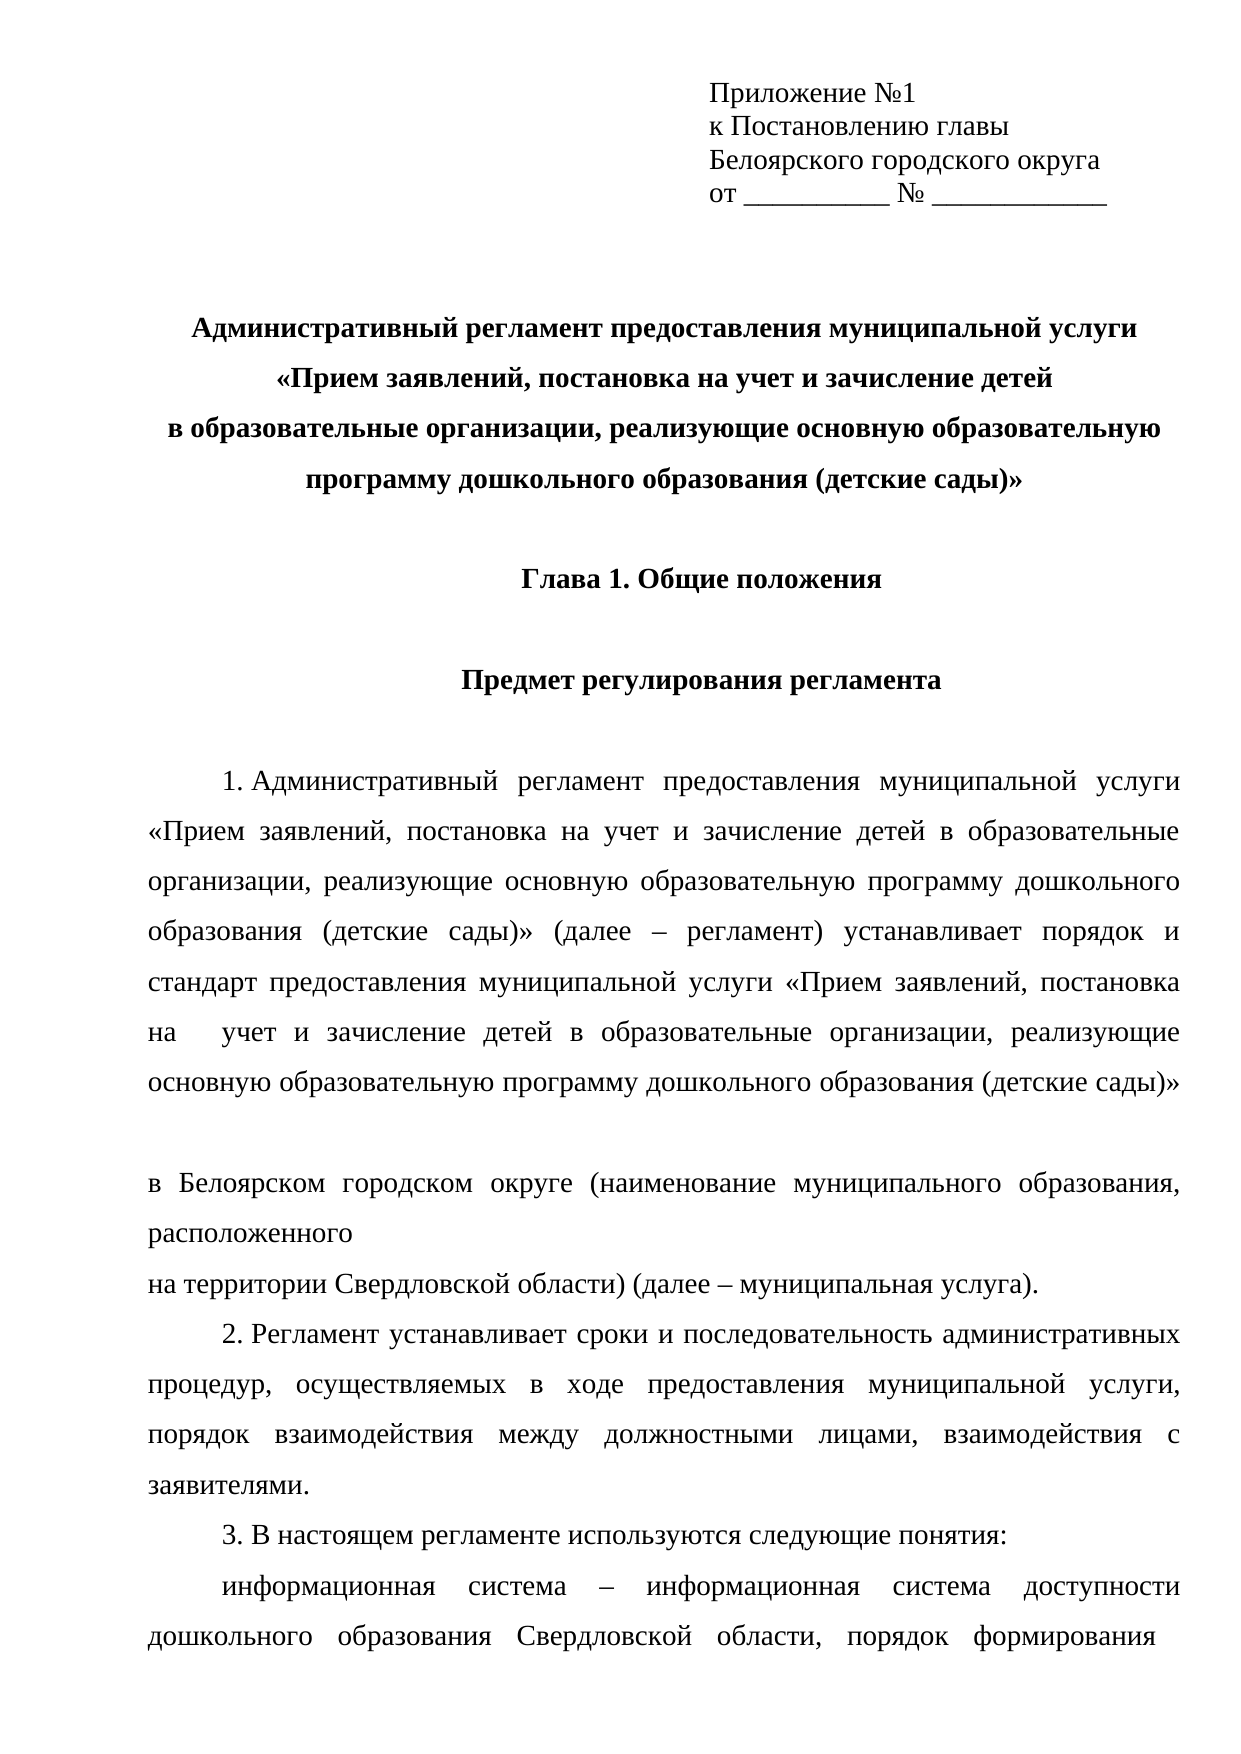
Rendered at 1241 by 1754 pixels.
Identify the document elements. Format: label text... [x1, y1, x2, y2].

text в образовательные организации, реализующие основную образовательную программу дошкольного образования (детские сады)» [148, 410, 1181, 544]
title к Постановлению главы [148, 108, 1181, 142]
text 2. Регламент устанавливает сроки и последовательность административных процедур, осуществляемых в ходе предоставления муниципальной услуги, порядок взаимодействия между должностными лицами, взаимодействия с заявителями. [148, 1316, 1181, 1501]
text Глава 1. Общие положения [148, 561, 1240, 595]
title «Прием заявлений, постановка на учет и зачисление детей [148, 360, 1181, 394]
text 3. В настоящем регламенте используются следующие понятия: [148, 1517, 1181, 1551]
text информационная система – информационная система доступности дошкольного образования Свердловской области, порядок формирования [148, 1568, 1181, 1651]
text Предмет регулирования регламента [148, 662, 1240, 696]
title Белоярского городского округа [148, 142, 1181, 176]
title Приложение №1 [148, 75, 1181, 108]
title Административный регламент предоставления муниципальной услуги [148, 310, 1181, 343]
title от __________ № ____________ [148, 176, 1181, 209]
title 1. Административный регламент предоставления муниципальной услуги «Прием заявлений, постановка на учет и зачисление детей в образовательные организации, реализующие основную образовательную программу дошкольного образования (детские сады)» (далее – регламент) устанавливает порядок и стандарт предоставления муниципальной услуги «Прием заявлений, постановка на учет и зачисление детей в образовательные организации, реализующие основную образовательную программу дошкольного образования (детские сады)» в Белоярском городском округе (наименование муниципального образования, расположенного на территории Свердловской области) (далее – муниципальная услуга). [148, 763, 1181, 1299]
